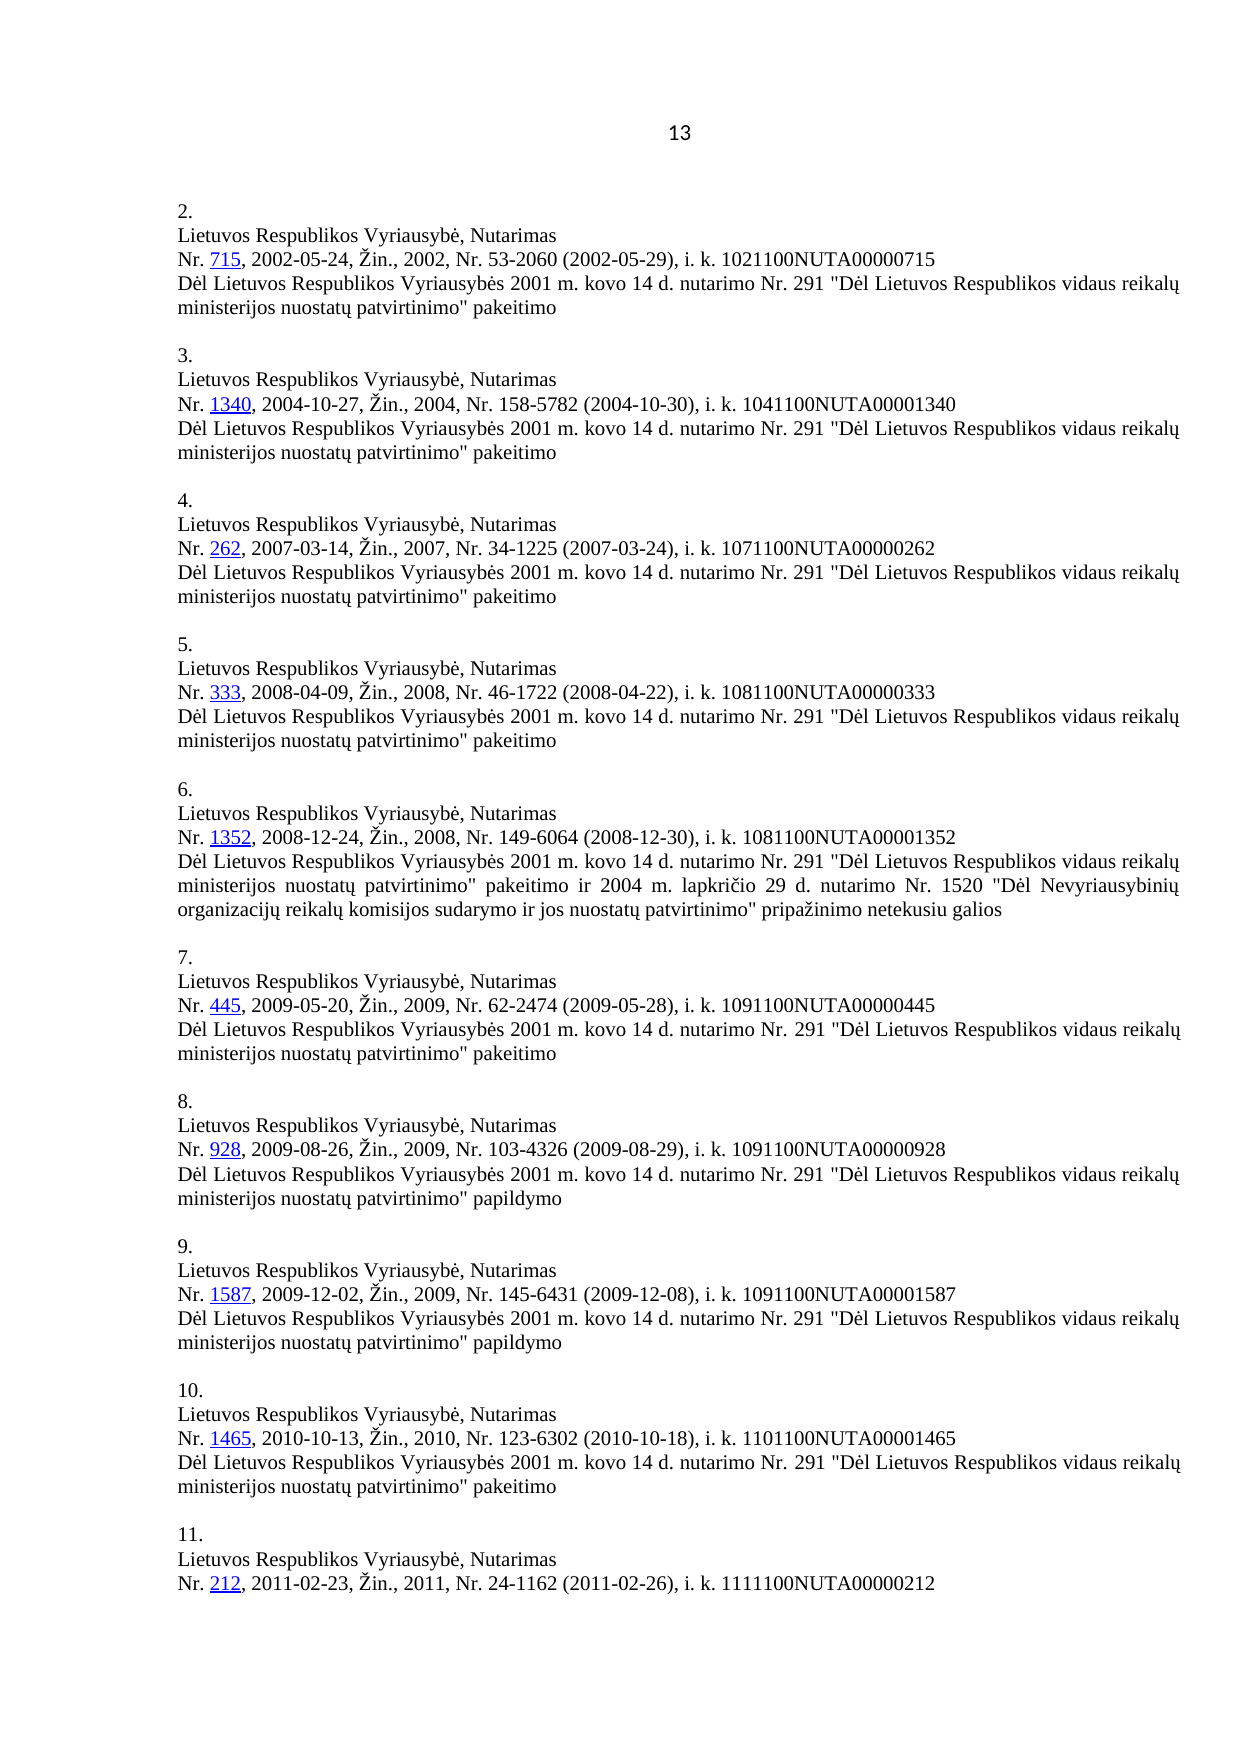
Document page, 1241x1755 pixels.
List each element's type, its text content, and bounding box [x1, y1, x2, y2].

text 3. [177, 343, 1181, 367]
text Dėl Lietuvos Respublikos Vyriausybės 2001 m. kovo 14 d. nutarimo Nr. 291 "Dėl Lietuvos Respublikos vidaus reikalų ministerijos nuostatų patvirtinimo" pakeitimo [177, 416, 1181, 464]
text Nr. 333, 2008-04-09, Žin., 2008, Nr. 46-1722 (2008-04-22), i. k. 1081100NUTA00000333 [177, 680, 1181, 704]
text Lietuvos Respublikos Vyriausybė, Nutarimas [177, 367, 1181, 391]
text 7. [177, 945, 1181, 969]
text Dėl Lietuvos Respublikos Vyriausybės 2001 m. kovo 14 d. nutarimo Nr. 291 "Dėl Lietuvos Respublikos vidaus reikalų ministerijos nuostatų patvirtinimo" papildymo [177, 1306, 1181, 1354]
text Nr. 1352, 2008-12-24, Žin., 2008, Nr. 149-6064 (2008-12-30), i. k. 1081100NUTA00001352 [177, 824, 1181, 849]
text 11. [177, 1522, 1181, 1546]
text Nr. 715, 2002-05-24, Žin., 2002, Nr. 53-2060 (2002-05-29), i. k. 1021100NUTA00000715 [177, 247, 1181, 271]
text Nr. 1340, 2004-10-27, Žin., 2004, Nr. 158-5782 (2004-10-30), i. k. 1041100NUTA00001340 [177, 391, 1181, 416]
text Lietuvos Respublikos Vyriausybė, Nutarimas [177, 1258, 1181, 1282]
text Dėl Lietuvos Respublikos Vyriausybės 2001 m. kovo 14 d. nutarimo Nr. 291 "Dėl Lietuvos Respublikos vidaus reikalų ministerijos nuostatų patvirtinimo" pakeitimo [177, 560, 1181, 608]
text Dėl Lietuvos Respublikos Vyriausybės 2001 m. kovo 14 d. nutarimo Nr. 291 "Dėl Lietuvos Respublikos vidaus reikalų ministerijos nuostatų patvirtinimo" pakeitimo [177, 1450, 1181, 1498]
text 10. [177, 1378, 1181, 1402]
text Lietuvos Respublikos Vyriausybė, Nutarimas [177, 656, 1181, 680]
text Lietuvos Respublikos Vyriausybė, Nutarimas [177, 969, 1181, 993]
text Nr. 1587, 2009-12-02, Žin., 2009, Nr. 145-6431 (2009-12-08), i. k. 1091100NUTA00001587 [177, 1282, 1181, 1306]
text Nr. 212, 2011-02-23, Žin., 2011, Nr. 24-1162 (2011-02-26), i. k. 1111100NUTA00000212 [177, 1571, 1181, 1594]
text 9. [177, 1234, 1181, 1258]
text Nr. 928, 2009-08-26, Žin., 2009, Nr. 103-4326 (2009-08-29), i. k. 1091100NUTA00000928 [177, 1137, 1181, 1161]
text Lietuvos Respublikos Vyriausybė, Nutarimas [177, 1402, 1181, 1426]
text Lietuvos Respublikos Vyriausybė, Nutarimas [177, 223, 1181, 247]
text 6. [177, 776, 1181, 801]
text Dėl Lietuvos Respublikos Vyriausybės 2001 m. kovo 14 d. nutarimo Nr. 291 "Dėl Lietuvos Respublikos vidaus reikalų ministerijos nuostatų patvirtinimo" papildymo [177, 1161, 1181, 1209]
text Dėl Lietuvos Respublikos Vyriausybės 2001 m. kovo 14 d. nutarimo Nr. 291 "Dėl Lietuvos Respublikos vidaus reikalų ministerijos nuostatų patvirtinimo" pakeitimo ir 2004 m. lapkričio 29 d. nutarimo Nr. 1520 "Dėl Nevyriausybinių organizacijų reikalų komisijos sudarymo ir jos nuostatų patvirtinimo" pripažinimo netekusiu galios [177, 849, 1181, 921]
text 4. [177, 488, 1181, 512]
text Lietuvos Respublikos Vyriausybė, Nutarimas [177, 1546, 1181, 1571]
text Nr. 1465, 2010-10-13, Žin., 2010, Nr. 123-6302 (2010-10-18), i. k. 1101100NUTA00001465 [177, 1426, 1181, 1450]
text Dėl Lietuvos Respublikos Vyriausybės 2001 m. kovo 14 d. nutarimo Nr. 291 "Dėl Lietuvos Respublikos vidaus reikalų ministerijos nuostatų patvirtinimo" pakeitimo [177, 704, 1181, 752]
text Lietuvos Respublikos Vyriausybė, Nutarimas [177, 1113, 1181, 1137]
text Nr. 262, 2007-03-14, Žin., 2007, Nr. 34-1225 (2007-03-24), i. k. 1071100NUTA00000262 [177, 536, 1181, 560]
text Dėl Lietuvos Respublikos Vyriausybės 2001 m. kovo 14 d. nutarimo Nr. 291 "Dėl Lietuvos Respublikos vidaus reikalų ministerijos nuostatų patvirtinimo" pakeitimo [177, 271, 1181, 319]
text Lietuvos Respublikos Vyriausybė, Nutarimas [177, 512, 1181, 536]
text Nr. 445, 2009-05-20, Žin., 2009, Nr. 62-2474 (2009-05-28), i. k. 1091100NUTA00000445 [177, 993, 1181, 1017]
text Dėl Lietuvos Respublikos Vyriausybės 2001 m. kovo 14 d. nutarimo Nr. 291 "Dėl Lietuvos Respublikos vidaus reikalų ministerijos nuostatų patvirtinimo" pakeitimo [177, 1017, 1181, 1065]
text 5. [177, 632, 1181, 656]
text 8. [177, 1089, 1181, 1113]
text 2. [177, 199, 1181, 223]
text Lietuvos Respublikos Vyriausybė, Nutarimas [177, 801, 1181, 824]
